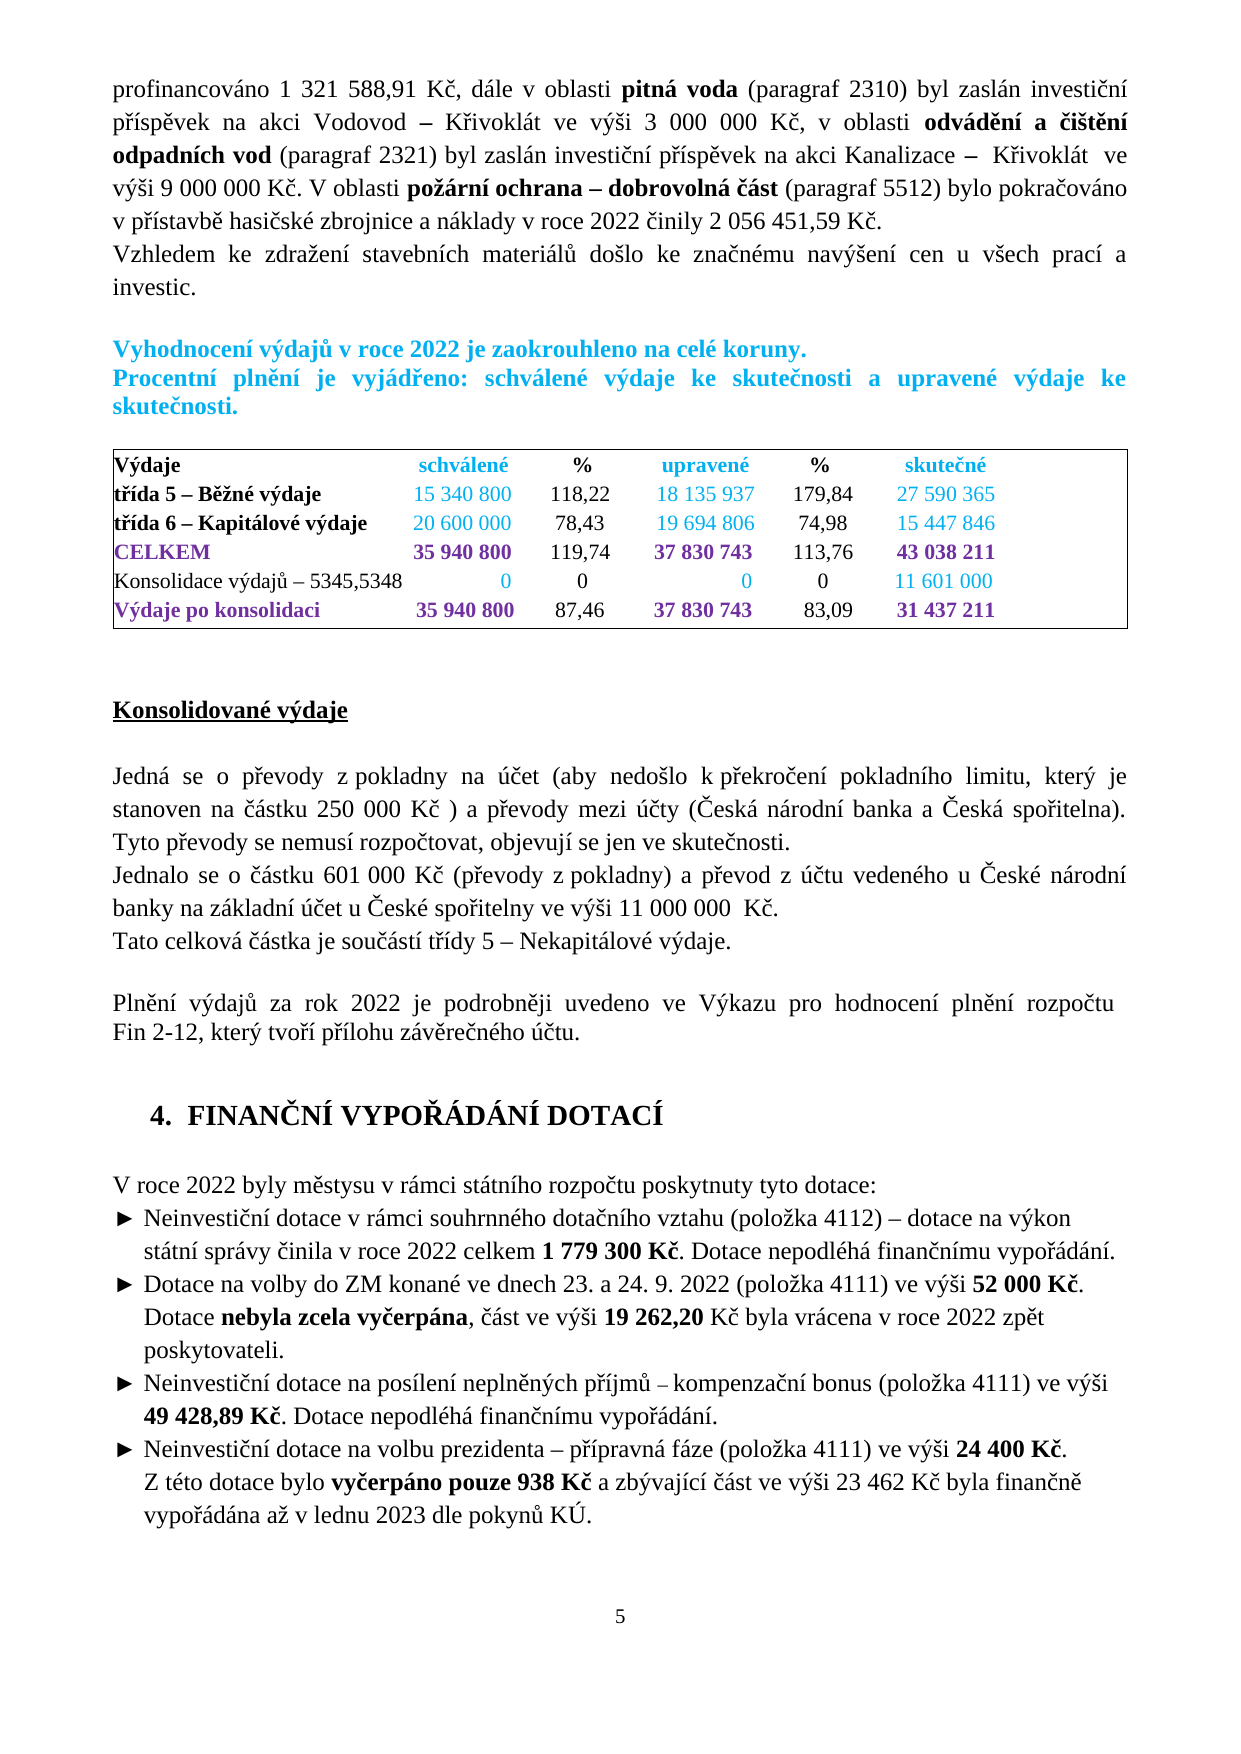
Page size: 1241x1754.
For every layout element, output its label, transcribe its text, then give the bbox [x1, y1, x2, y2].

text Jednalo se o částku 601 000 Kč (převody z pokladny) a převod z účtu vedeného u České národní banky na základní účet u České spořitelny ve výši 11 000 000 Kč. [112, 860, 1128, 922]
list FINANČNÍ VYPOŘÁDÁNÍ DOTACÍ [150, 1098, 1128, 1132]
text Výdaje schválené % upravené % skutečné [114, 450, 1127, 477]
text třída 5 – Běžné výdaje 15 340 800 118,22 18 135 937 179,84 27 590 365 [114, 478, 1127, 506]
text Konsolidované výdaje [112, 695, 1128, 724]
text Vyhodnocení výdajů v roce 2022 je zaokrouhleno na celé koruny. [112, 334, 1128, 363]
text státní správy činila v roce 2022 celkem 1 779 300 Kč. Dotace nepodléhá finančnímu vypořádání. [112, 1236, 1128, 1265]
text profinancováno 1 321 588,91 Kč, dále v oblasti pitná voda (paragraf 2310) byl zaslán investiční příspěvek na akci Vodovod – Křivoklát ve výši 3 000 000 Kč, v oblasti odvádění a čištění odpadních vod (paragraf 2321) byl zaslán investiční příspěvek na akci Kanalizace – Křivoklát ve výši 9 000 000 Kč. V oblasti požární ochrana – dobrovolná část (paragraf 5512) bylo pokračováno v přístavbě hasičské zbrojnice a náklady v roce 2022 činily 2 056 451,59 Kč. [112, 74, 1128, 234]
text Plnění výdajů za rok 2022 je podrobněji uvedeno ve Výkazu pro hodnocení plnění rozpočtu Fin 2-12, který tvoří přílohu závěrečného účtu. [112, 988, 1128, 1046]
text 49 428,89 Kč. Dotace nepodléhá finančnímu vypořádání. [112, 1401, 1128, 1430]
text Dotace nebyla zcela vyčerpána, část ve výši 19 262,20 Kč byla vrácena v roce 2022 zpět [112, 1302, 1128, 1331]
text Konsolidace výdajů – 5345,5348 0 0 0 0 11 601 000 [114, 565, 1127, 593]
text ► Neinvestiční dotace na volbu prezidenta – přípravná fáze (položka 4111) ve výši 24 400 Kč. [112, 1434, 1128, 1463]
text Jedná se o převody z pokladny na účet (aby nedošlo k překročení pokladního limitu, který je stanoven na částku 250 000 Kč ) a převody mezi účty (Česká národní banka a Česká spořitelna). Tyto převody se nemusí rozpočtovat, objevují se jen ve skutečnosti. [112, 761, 1128, 856]
text Výdaje po konsolidaci 35 940 800 87,46 37 830 743 83,09 31 437 211 [114, 594, 1127, 628]
text ► Neinvestiční dotace v rámci souhrnného dotačního vztahu (položka 4112) – dotace na výkon [112, 1203, 1128, 1232]
text Z této dotace bylo vyčerpáno pouze 938 Kč a zbývající část ve výši 23 462 Kč byla finančně [112, 1467, 1128, 1496]
text Tato celková částka je součástí třídy 5 – Nekapitálové výdaje. [112, 926, 1128, 955]
text třída 6 – Kapitálové výdaje 20 600 000 78,43 19 694 806 74,98 15 447 846 [114, 507, 1127, 535]
text ► Dotace na volby do ZM konané ve dnech 23. a 24. 9. 2022 (položka 4111) ve výši 52 000 Kč. [112, 1269, 1128, 1298]
text vypořádána až v lednu 2023 dle pokynů KÚ. [112, 1500, 1128, 1529]
text V roce 2022 byly městysu v rámci státního rozpočtu poskytnuty tyto dotace: [112, 1170, 1128, 1199]
text CELKEM 35 940 800 119,74 37 830 743 113,76 43 038 211 [114, 536, 1127, 564]
text Procentní plnění je vyjádřeno: schválené výdaje ke skutečnosti a upravené výdaje ke skutečnosti. [112, 363, 1128, 420]
text poskytovateli. [112, 1335, 1128, 1364]
text ► Neinvestiční dotace na posílení neplněných příjmů – kompenzační bonus (položka 4111) ve výši [112, 1368, 1128, 1397]
text Vzhledem ke zdražení stavebních materiálů došlo ke značnému navýšení cen u všech prací a investic. [112, 239, 1128, 301]
